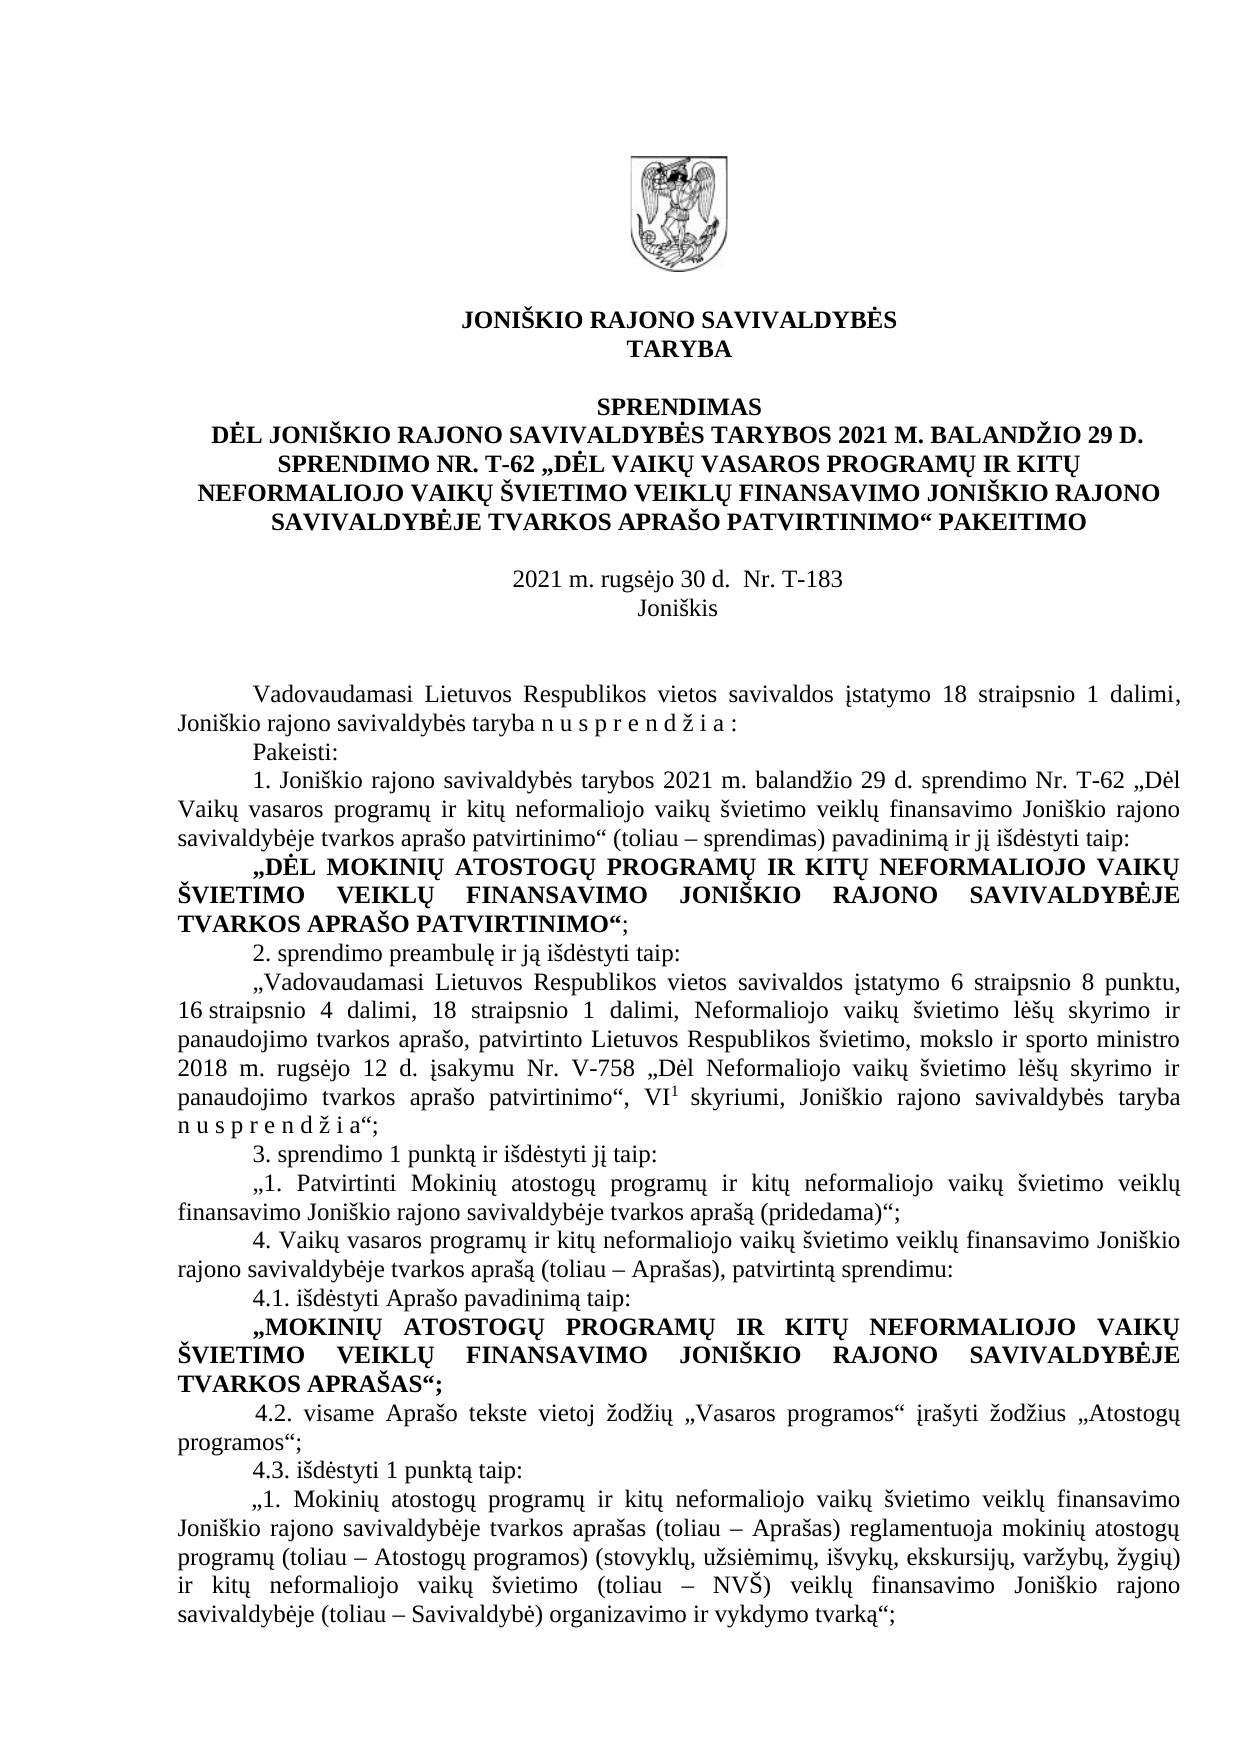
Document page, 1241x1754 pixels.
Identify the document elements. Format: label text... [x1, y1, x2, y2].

text 4.3. išdėstyti 1 punktą taip: [252, 1455, 1181, 1484]
text „1. Patvirtinti Mokinių atostogų programų ir kitų neformaliojo vaikų švietimo veiklų finansavimo Joniškio rajono savivaldybėje tvarkos aprašą (pridedama)“; [177, 1168, 1181, 1225]
text Joniškis [174, 593, 1181, 622]
text 4.2. visame Aprašo tekste vietoj žodžių „Vasaros programos“ įrašyti žodžius „Atostogų programos“; [177, 1398, 1181, 1455]
text 4.1. išdėstyti Aprašo pavadinimą taip: [177, 1283, 1181, 1312]
text Vadovaudamasi Lietuvos Respublikos vietos savivaldos įstatymo 18 straipsnio 1 dalimi, Joniškio rajono savivaldybės taryba nusprendžia: [177, 679, 1181, 737]
text 1. Joniškio rajono savivaldybės tarybos 2021 m. balandžio 29 d. sprendimo Nr. T-62 „Dėl Vaikų vasaros programų ir kitų neformaliojo vaikų švietimo veiklų finansavimo Joniškio rajono savivaldybėje tvarkos aprašo patvirtinimo“ (toliau – sprendimas) pavadinimą ir jį išdėstyti taip: [177, 765, 1181, 852]
text 2021 m. rugsėjo 30 d. Nr. T-183 [174, 564, 1181, 593]
text SPRENDIMAS [177, 392, 1181, 420]
text Pakeisti: [177, 737, 1181, 765]
text „Vadovaudamasi Lietuvos Respublikos vietos savivaldos įstatymo 6 straipsnio 8 punktu, 16 straipsnio 4 dalimi, 18 straipsnio 1 dalimi, Neformaliojo vaikų švietimo lėšų skyrimo ir panaudojimo tvarkos aprašo, patvirtinto Lietuvos Respublikos švietimo, mokslo ir sporto ministro 2018 m. rugsėjo 12 d. įsakymu Nr. V-758 „Dėl Neformaliojo vaikų švietimo lėšų skyrimo ir panaudojimo tvarkos aprašo patvirtinimo“, VI1 skyriumi, Joniškio rajono savivaldybės taryba n u s p r e n d ž i a“; [177, 967, 1181, 1139]
text Joniškio rajono savivaldybės TARYBA [177, 305, 1181, 363]
text 4. Vaikų vasaros programų ir kitų neformaliojo vaikų švietimo veiklų finansavimo Joniškio rajono savivaldybėje tvarkos aprašą (toliau – Aprašas), patvirtintą sprendimu: [177, 1225, 1181, 1283]
text „MOKINIŲ ATOSTOGŲ PROGRAMŲ IR KITŲ NEFORMALIOJO VAIKŲ ŠVIETIMO VEIKLŲ FINANSAVIMO JONIŠKIO RAJONO SAVIVALDYBĖJE TVARKOS APRAŠAS“; [177, 1312, 1181, 1398]
text 2. sprendimo preambulę ir ją išdėstyti taip: [177, 938, 1181, 967]
text „1. Mokinių atostogų programų ir kitų neformaliojo vaikų švietimo veiklų finansavimo Joniškio rajono savivaldybėje tvarkos aprašas (toliau – Aprašas) reglamentuoja mokinių atostogų programų (toliau – Atostogų programos) (stovyklų, užsiėmimų, išvykų, ekskursijų, varžybų, žygių) ir kitų neformaliojo vaikų švietimo (toliau – NVŠ) veiklų finansavimo Joniškio rajono savivaldybėje (toliau – Savivaldybė) organizavimo ir vykdymo tvarką“; [177, 1484, 1181, 1628]
text 3. sprendimo 1 punktą ir išdėstyti jį taip: [177, 1139, 1181, 1168]
text DĖL JONIŠKIO RAJONO SAVIVALDYBĖS TARYBOS 2021 M. BALANDŽIO 29 D. SPRENDIMO NR. T-62 „DĖL VAIKŲ VASAROS PROGRAMŲ IR KITŲ NEFORMALIOJO VAIKŲ ŠVIETIMO VEIKLŲ FINANSAVIMO JONIŠKIO RAJONO SAVIVALDYBĖJE TVARKOS APRAŠO PATVIRTINIMO“ PAKEITIMO [174, 420, 1181, 535]
text „DĖL MOKINIŲ ATOSTOGŲ PROGRAMŲ IR KITŲ NEFORMALIOJO VAIKŲ ŠVIETIMO VEIKLŲ FINANSAVIMO JONIŠKIO RAJONO SAVIVALDYBĖJE TVARKOS APRAŠO PATVIRTINIMO“; [177, 852, 1181, 938]
